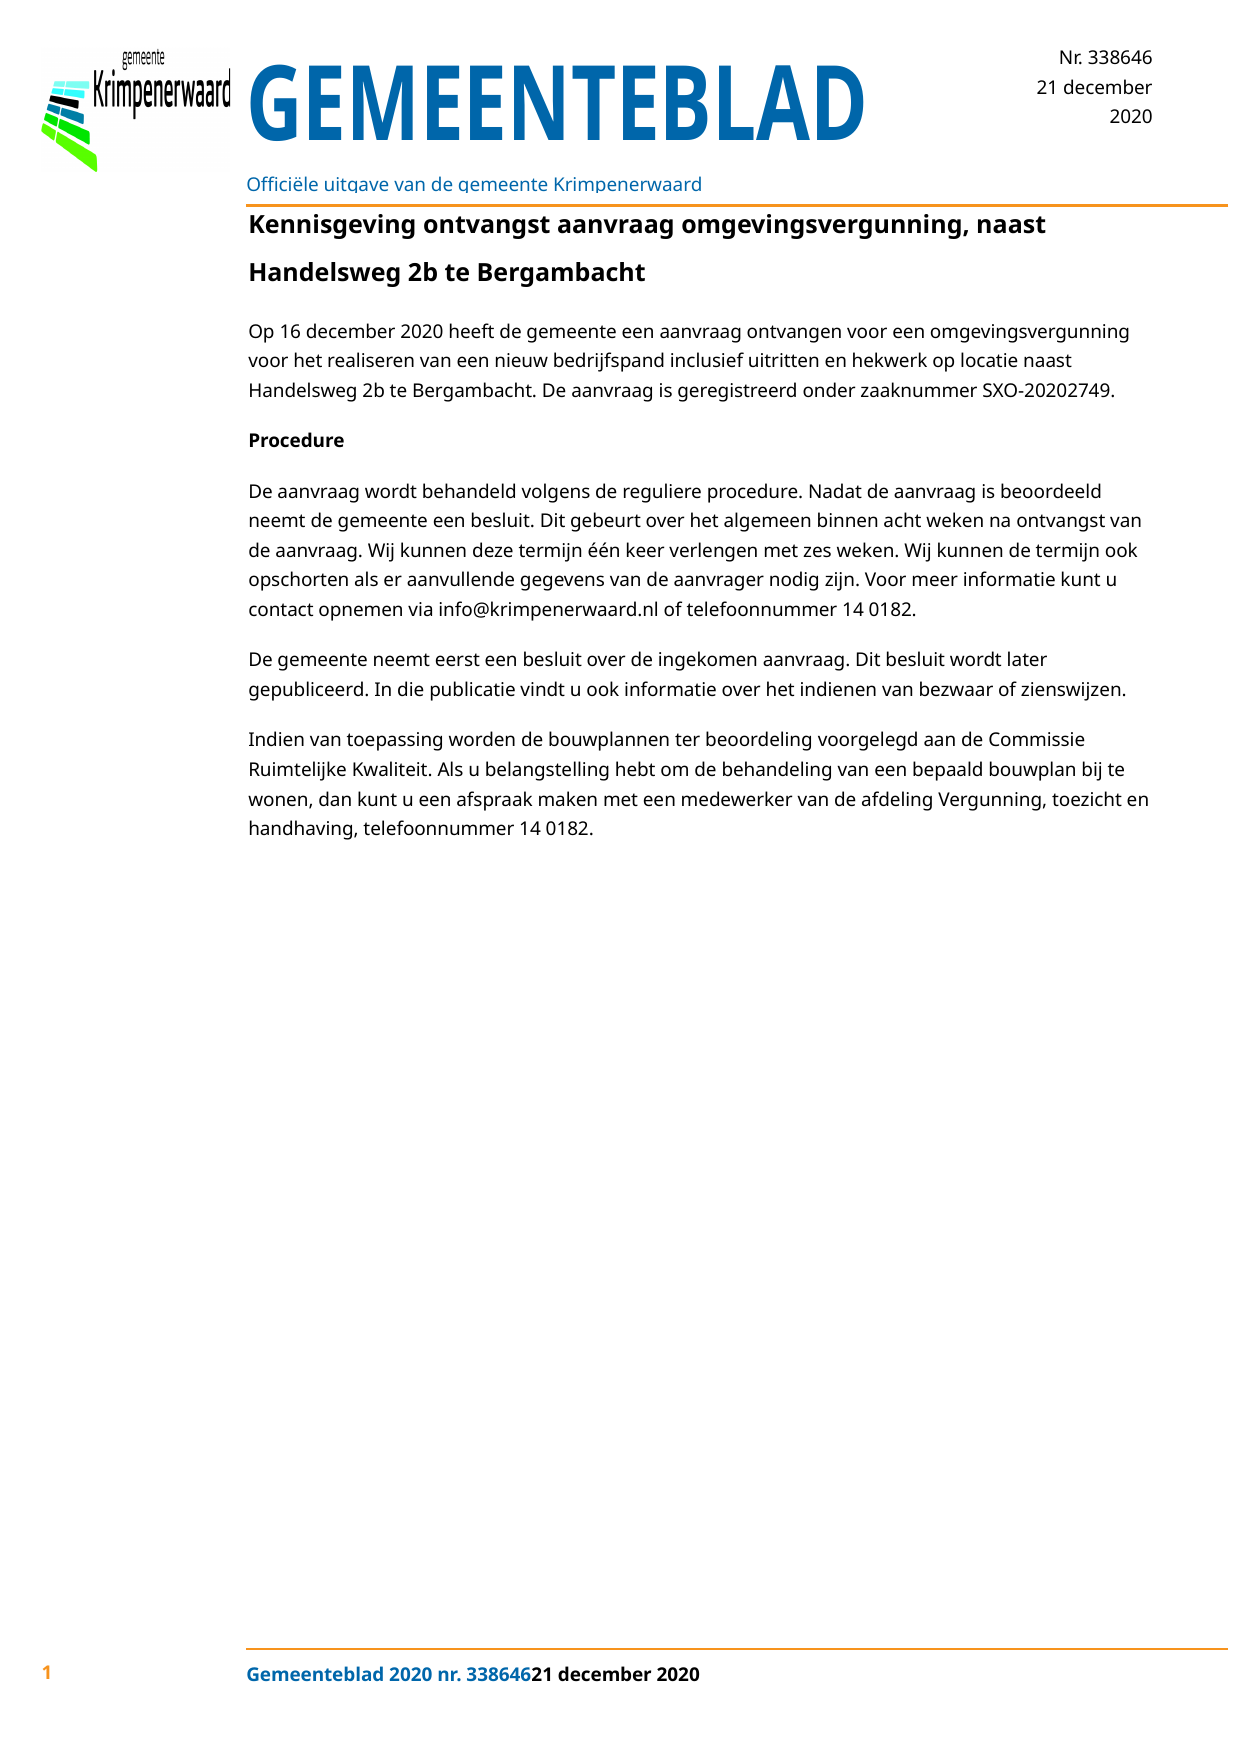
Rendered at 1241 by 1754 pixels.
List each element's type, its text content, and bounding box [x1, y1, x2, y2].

text Kennisgeving ontvangst aanvraag omgevingsvergunning, naast Handelsweg 2b te Bergambacht [248, 207, 1152, 288]
text De aanvraag wordt behandeld volgens de reguliere procedure. Nadat de aanvraag is beoordeeld neemt de gemeente een besluit. Dit gebeurt over het algemeen binnen acht weken na ontvangst van de aanvraag. Wij kunnen deze termijn één keer verlengen met zes weken. Wij kunnen de termijn ook opschorten als er aanvullende gegevens van de aanvrager nodig zijn. Voor meer informatie kunt u contact opnemen via info@krimpenerwaard.nl of telefoonnummer 14 0182. [248, 478, 1152, 622]
text De gemeente neemt eerst een besluit over de ingekomen aanvraag. Dit besluit wordt later gepubliceerd. In die publicatie vindt u ook informatie over het indienen van bezwaar of zienswijzen. [248, 647, 1152, 702]
text Procedure [248, 427, 1152, 453]
text Indien van toepassing worden de bouwplannen ter beoordeling voorgelegd aan de Commissie Ruimtelijke Kwaliteit. Als u belangstelling hebt om de behandeling van een bepaald bouwplan bij te wonen, dan kunt u een afspraak maken met een medewerker van de afdeling Vergunning, toezicht en handhaving, telefoonnummer 14 0182. [248, 727, 1152, 841]
picture [41, 47, 231, 172]
text Op 16 december 2020 heeft de gemeente een aanvraag ontvangen voor een omgevingsvergunning voor het realiseren van een nieuw bedrijfspand inclusief uitritten en hekwerk op locatie naast Handelsweg 2b te Bergambacht. De aanvraag is geregistreerd onder zaaknummer SXO-20202749. [248, 318, 1152, 403]
